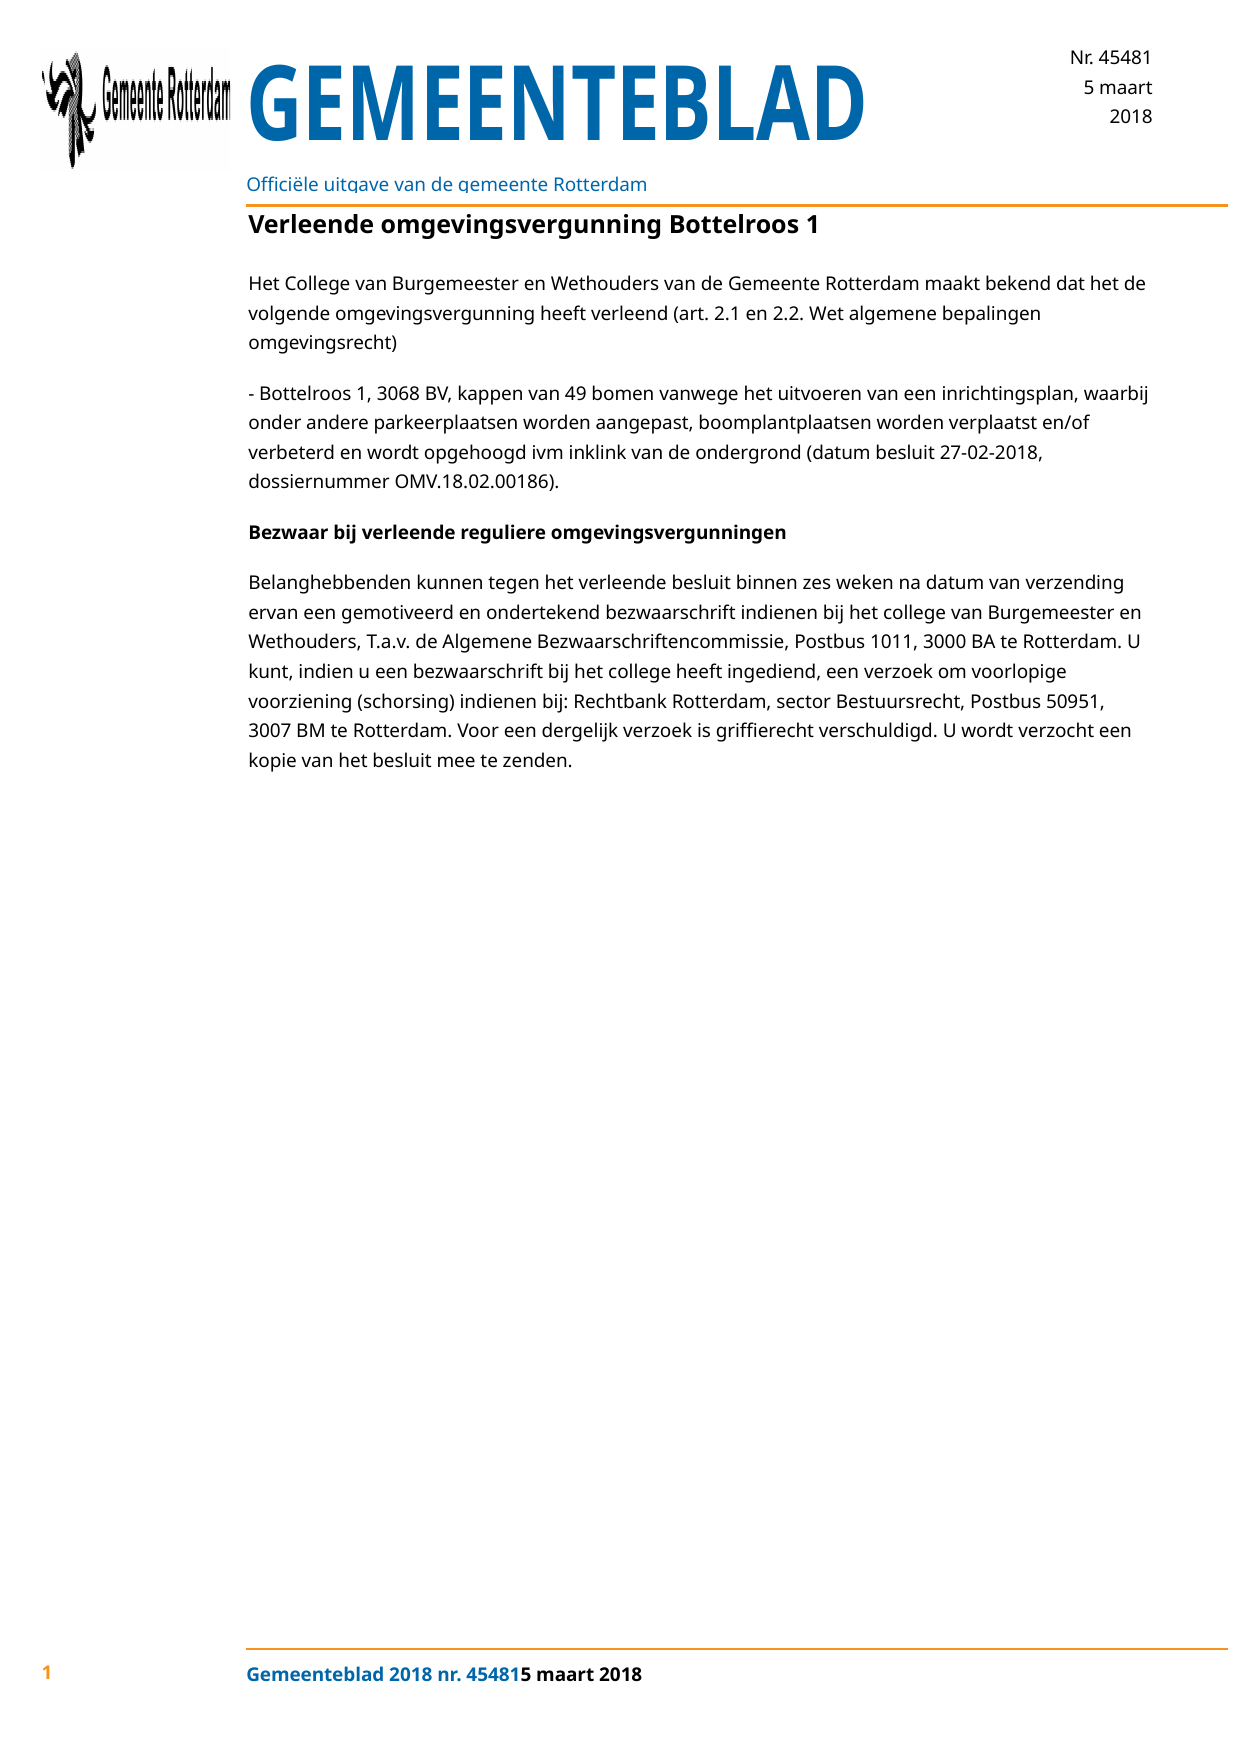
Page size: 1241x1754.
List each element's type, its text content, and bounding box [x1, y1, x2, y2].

text Bezwaar bij verleende reguliere omgevingsvergunningen [248, 519, 1152, 545]
text - Bottelroos 1, 3068 BV, kappen van 49 bomen vanwege het uitvoeren van een inrichtingsplan, waarbij onder andere parkeerplaatsen worden aangepast, boomplantplaatsen worden verplaatst en/of verbeterd en wordt opgehoogd ivm inklink van de ondergrond (datum besluit 27-02-2018, dossiernummer OMV.18.02.00186). [248, 380, 1152, 494]
text Verleende omgevingsvergunning Bottelroos 1 [248, 207, 1152, 241]
text Belanghebbenden kunnen tegen het verleende besluit binnen zes weken na datum van verzending ervan een gemotiveerd en ondertekend bezwaarschrift indienen bij het college van Burgemeester en Wethouders, T.a.v. de Algemene Bezwaarschriftencommissie, Postbus 1011, 3000 BA te Rotterdam. U kunt, indien u een bezwaarschrift bij het college heeft ingediend, een verzoek om voorlopige voorziening (schorsing) indienen bij: Rechtbank Rotterdam, sector Bestuursrecht, Postbus 50951, 3007 BM te Rotterdam. Voor een dergelijk verzoek is griffierecht verschuldigd. U wordt verzocht een kopie van het besluit mee te zenden. [248, 569, 1152, 773]
text Het College van Burgemeester en Wethouders van de Gemeente Rotterdam maakt bekend dat het de volgende omgevingsvergunning heeft verleend (art. 2.1 en 2.2. Wet algemene bepalingen omgevingsrecht) [248, 270, 1152, 355]
picture [41, 47, 231, 172]
